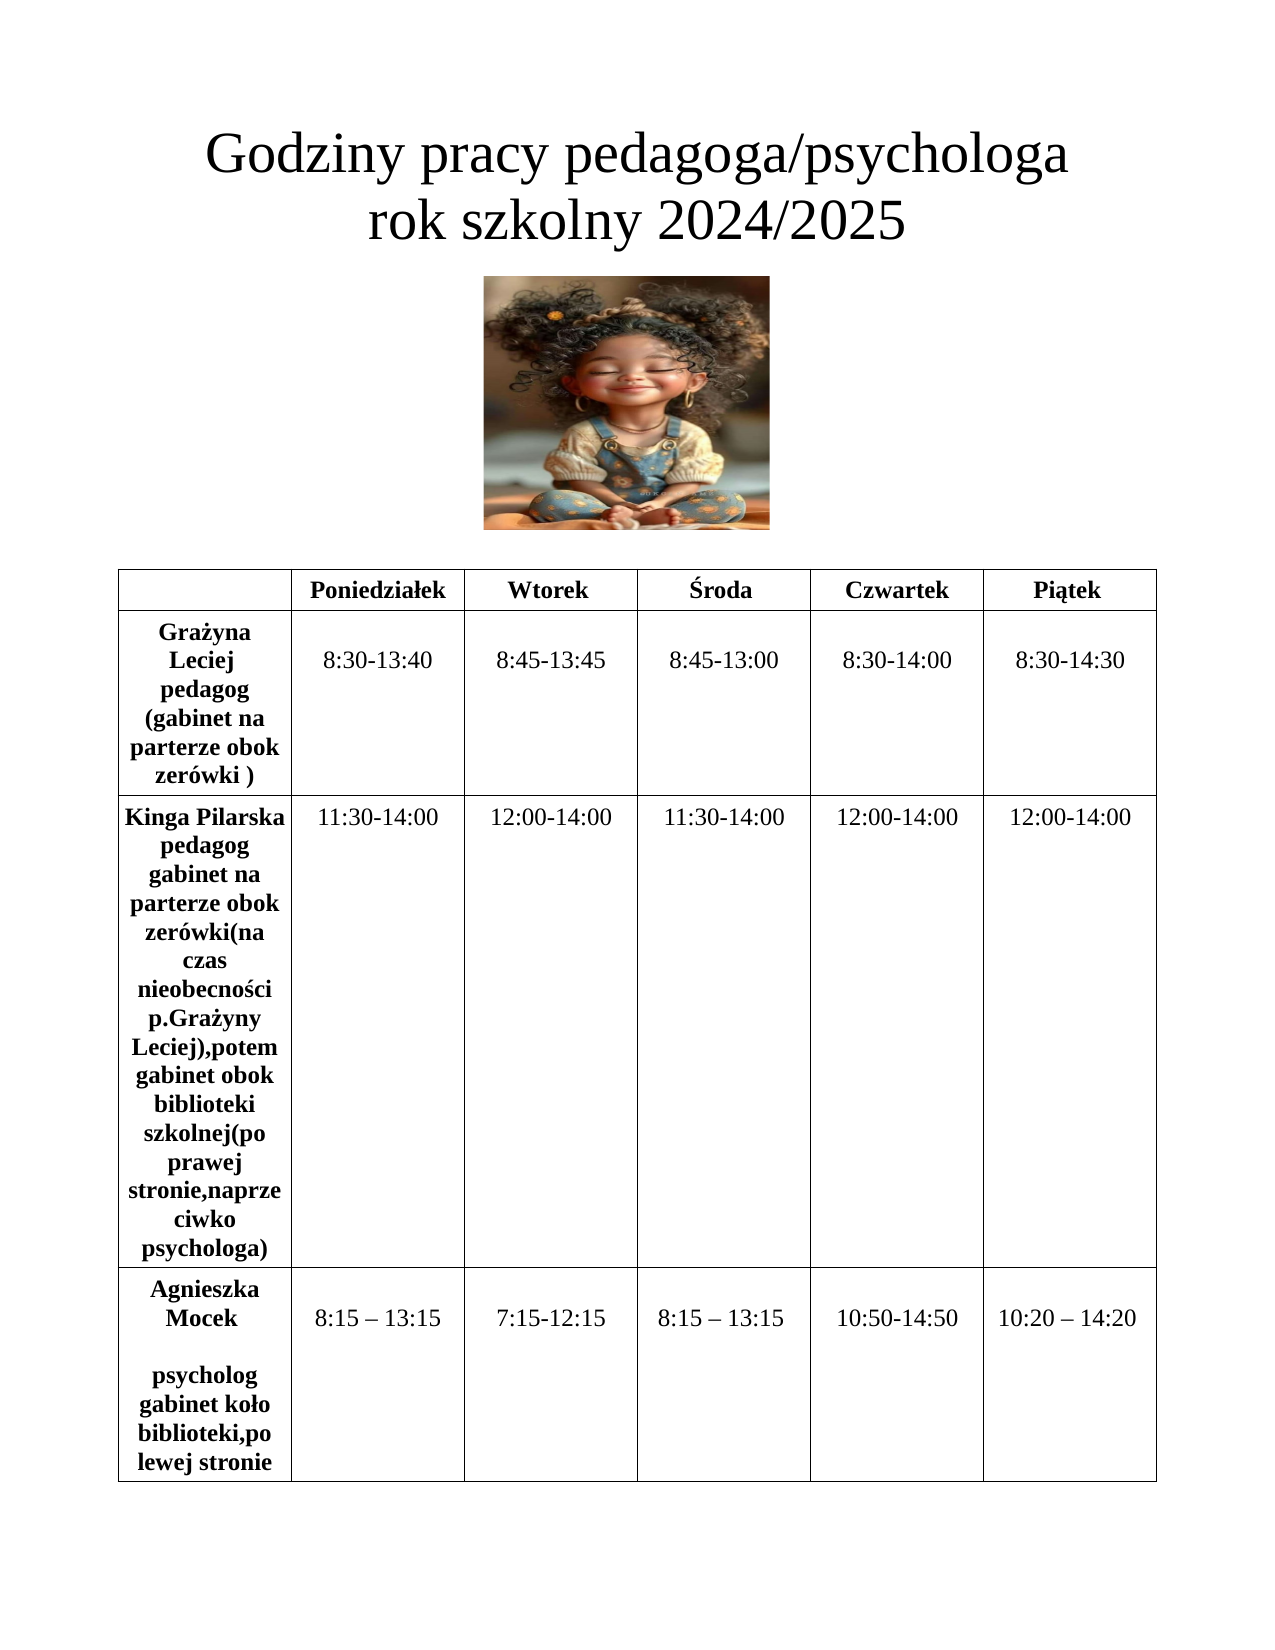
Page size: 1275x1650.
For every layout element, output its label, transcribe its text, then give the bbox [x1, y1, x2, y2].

table_cell 11:30-14:00 [638, 796, 810, 1267]
table_cell 8:15 – 13:15 [292, 1268, 464, 1481]
table_cell 8:15 – 13:15 [638, 1268, 810, 1481]
table_cell 8:30-13:40 [292, 611, 464, 795]
table_cell 7:15-12:15 [465, 1268, 637, 1481]
table_cell 8:30-14:00 [811, 611, 983, 795]
table_header [119, 570, 291, 610]
table_header Środa [638, 570, 810, 610]
table_header Poniedziałek [292, 570, 464, 610]
table_cell 8:45-13:00 [638, 611, 810, 795]
text Godziny pracy pedagoga/psychologa [118, 118, 1157, 185]
picture [483, 276, 770, 530]
table_cell Kinga Pilarska pedagog gabinet na parterze obok zerówki(na czas nieobecności p.Grażyny Leciej),potem gabinet obok biblioteki szkolnej(po prawej stronie,naprzeciwko psychologa) [119, 796, 291, 1267]
table_cell Agnieszka Mocek psycholog gabinet koło biblioteki,po lewej stronie [119, 1268, 291, 1481]
table_cell 12:00-14:00 [811, 796, 983, 1267]
table_cell 12:00-14:00 [465, 796, 637, 1267]
table_cell Grażyna Leciej pedagog (gabinet na parterze obok zerówki ) [119, 611, 291, 795]
table_cell 8:45-13:45 [465, 611, 637, 795]
table_cell 12:00-14:00 [984, 796, 1156, 1267]
table_cell 10:50-14:50 [811, 1268, 983, 1481]
table_header Wtorek [465, 570, 637, 610]
table_cell 8:30-14:30 [984, 611, 1156, 795]
table_cell 10:20 – 14:20 [984, 1268, 1156, 1481]
table_cell 11:30-14:00 [292, 796, 464, 1267]
table_header Czwartek [811, 570, 983, 610]
table_header Piątek [984, 570, 1156, 610]
text rok szkolny 2024/2025 [118, 185, 1157, 252]
